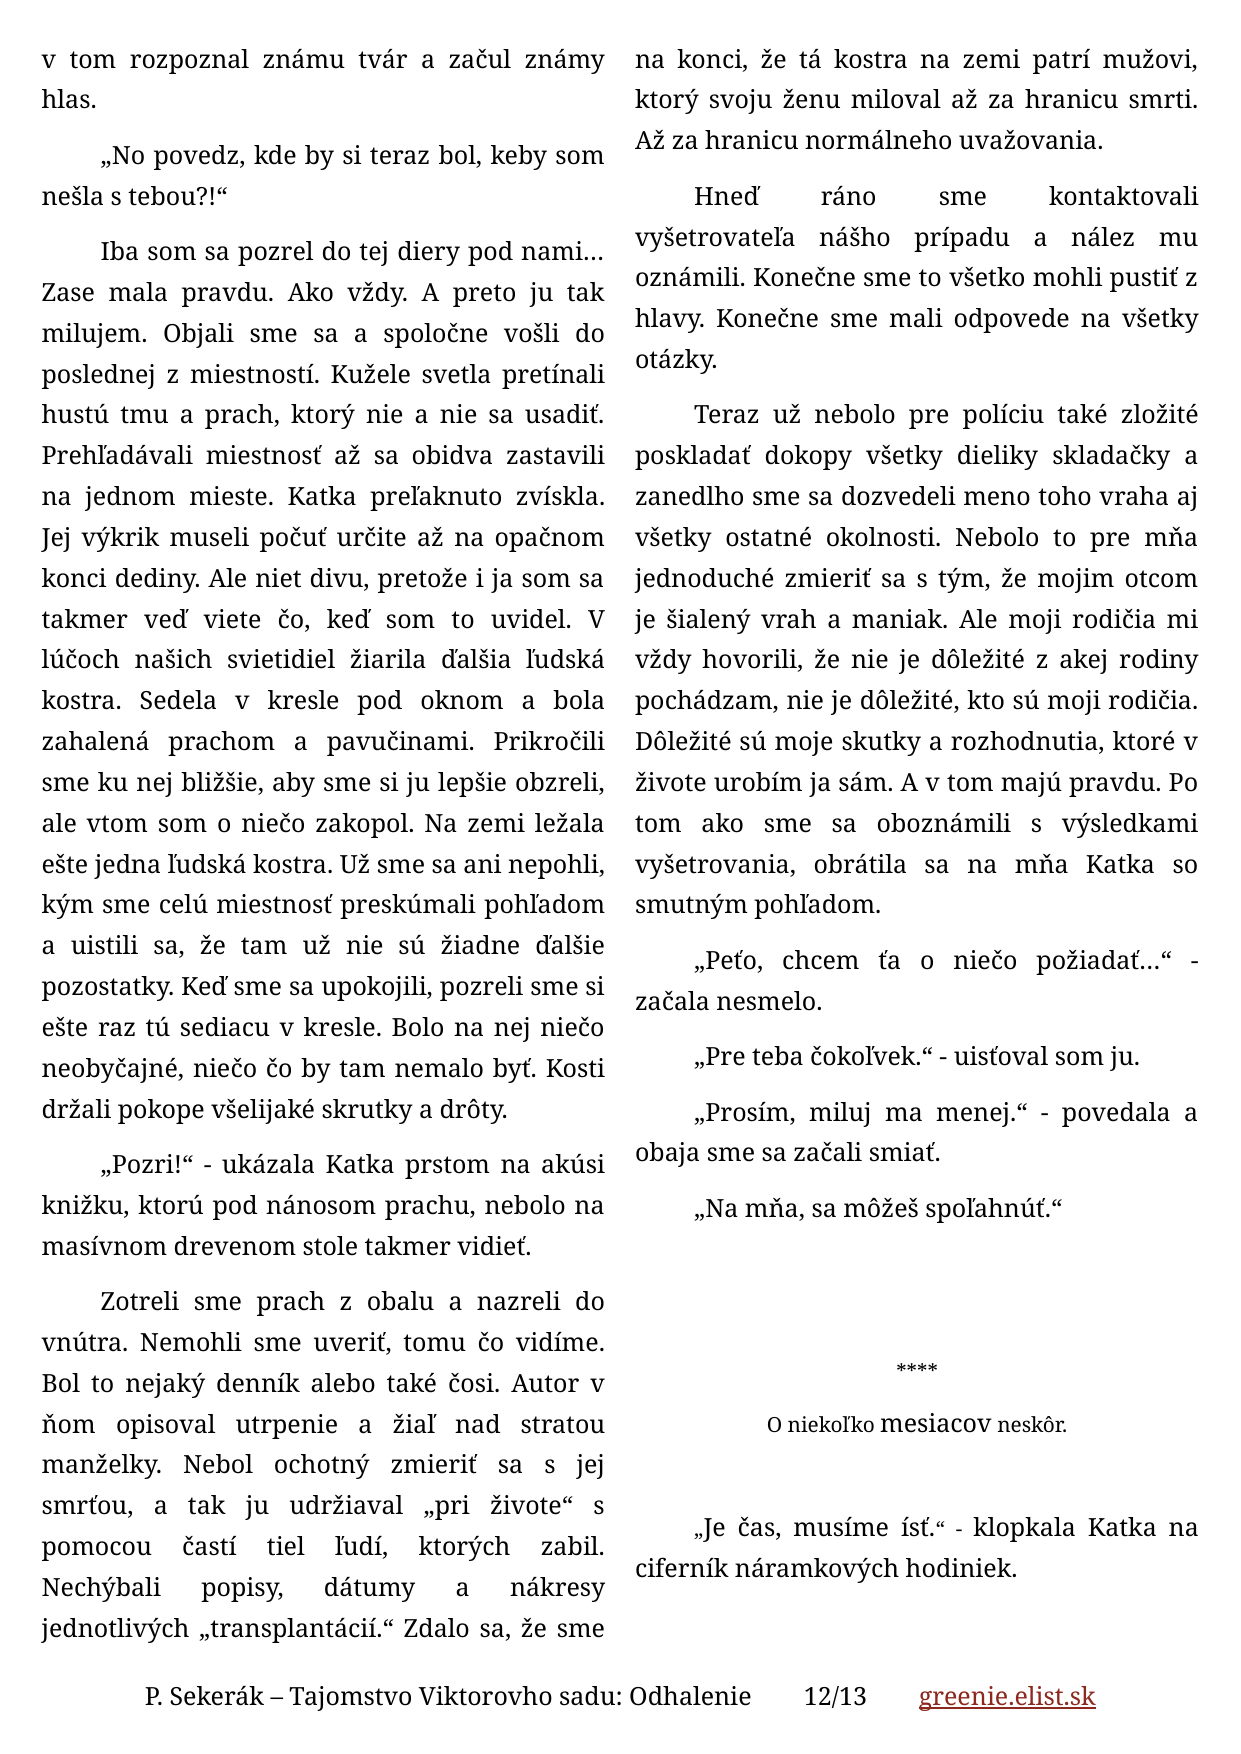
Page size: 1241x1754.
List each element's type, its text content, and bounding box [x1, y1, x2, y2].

text **** [635, 1357, 1199, 1385]
text „Na mňa, sa môžeš spoľahnúť.“ [635, 1191, 1199, 1224]
text v tom rozpoznal známu tvár a začul známy hlas. [41, 41, 605, 116]
text „Pre teba čokoľvek.“ - uisťoval som ju. [635, 1039, 1199, 1073]
text na konci, že tá kostra na zemi patrí mužovi, ktorý svoju ženu miloval až za hranicu smrti. Až za hranicu normálneho uvažovania. [635, 41, 1199, 157]
text „Pozri!“ - ukázala Katka prstom na akúsi knižku, ktorú pod nánosom prachu, nebolo na masívnom drevenom stole takmer vidieť. [41, 1147, 605, 1262]
text Zotreli sme prach z obalu a nazreli do vnútra. Nemohli sme uveriť, tomu čo vidíme. Bol to nejaký denník alebo také čosi. Autor v ňom opisoval utrpenie a žiaľ nad stratou manželky. Nebol ochotný zmieriť sa s jej smrťou, a tak ju udržiaval „pri živote“ s pomocou častí tiel ľudí, ktorých zabil. Nechýbali popisy, dátumy a nákresy jednotlivých „transplantácií.“ Zdalo sa, že sme [41, 1284, 605, 1644]
text „Je čas, musíme ísť.“ - klopkala Katka na ciferník náramkových hodiniek. [635, 1509, 1199, 1584]
text Teraz už nebolo pre políciu také zložité poskladať dokopy všetky dieliky skladačky a zanedlho sme sa dozvedeli meno toho vraha aj všetky ostatné okolnosti. Nebolo to pre mňa jednoduché zmieriť sa s tým, že mojim otcom je šialený vrah a maniak. Ale moji rodičia mi vždy hovorili, že nie je dôležité z akej rodiny pochádzam, nie je dôležité, kto sú moji rodičia. Dôležité sú moje skutky a rozhodnutia, ktoré v živote urobím ja sám. A v tom majú pravdu. Po tom ako sme sa oboznámili s výsledkami vyšetrovania, obrátila sa na mňa Katka so smutným pohľadom. [635, 397, 1199, 921]
text O niekoľko mesiacov neskôr. [635, 1405, 1199, 1439]
text „Prosím, miluj ma menej.“ - povedala a obaja sme sa začali smiať. [635, 1094, 1199, 1169]
text Hneď ráno sme kontaktovali vyšetrovateľa nášho prípadu a nález mu oznámili. Konečne sme to všetko mohli pustiť z hlavy. Konečne sme mali odpovede na všetky otázky. [635, 178, 1199, 376]
text Iba som sa pozrel do tej diery pod nami… Zase mala pravdu. Ako vždy. A preto ju tak milujem. Objali sme sa a spoločne vošli do poslednej z miestností. Kužele svetla pretínali hustú tmu a prach, ktorý nie a nie sa usadiť. Prehľadávali miestnosť až sa obidva zastavili na jednom mieste. Katka preľaknuto zvískla. Jej výkrik museli počuť určite až na opačnom konci dediny. Ale niet divu, pretože i ja som sa takmer veď viete čo, keď som to uvidel. V lúčoch našich svietidiel žiarila ďalšia ľudská kostra. Sedela v kresle pod oknom a bola zahalená prachom a pavučinami. Prikročili sme ku nej bližšie, aby sme si ju lepšie obzreli, ale vtom som o niečo zakopol. Na zemi ležala ešte jedna ľudská kostra. Už sme sa ani nepohli, kým sme celú miestnosť preskúmali pohľadom a uistili sa, že tam už nie sú žiadne ďalšie pozostatky. Keď sme sa upokojili, pozreli sme si ešte raz tú sediacu v kresle. Bolo na nej niečo neobyčajné, niečo čo by tam nemalo byť. Kosti držali pokope všelijaké skrutky a drôty. [41, 234, 605, 1125]
text „No povedz, kde by si teraz bol, keby som nešla s tebou?!“ [41, 138, 605, 212]
text „Peťo, chcem ťa o niečo požiadať…“ - začala nesmelo. [635, 943, 1199, 1017]
